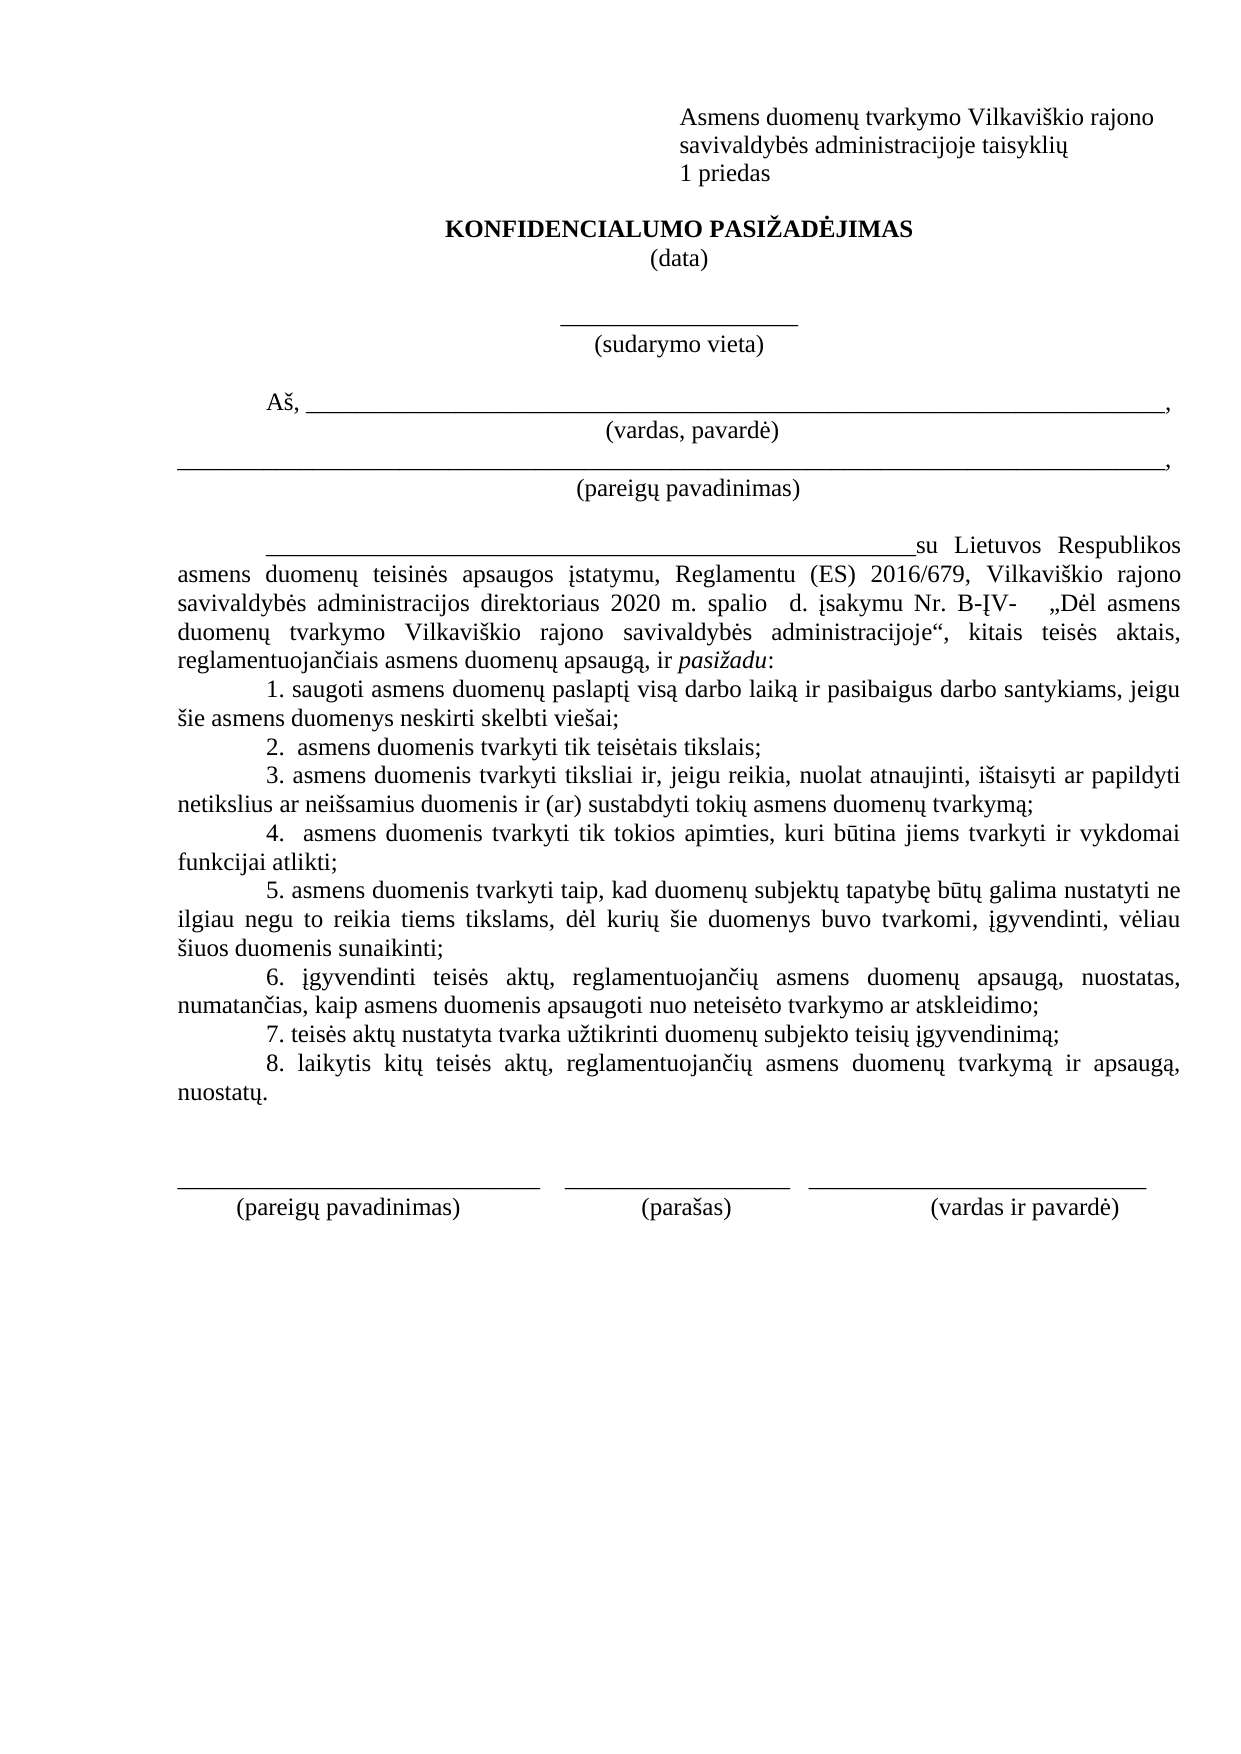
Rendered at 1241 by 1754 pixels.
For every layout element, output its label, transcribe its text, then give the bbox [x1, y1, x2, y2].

text 5. asmens duomenis tvarkyti taip, kad duomenų subjektų tapatybę būtų galima nustatyti ne ilgiau negu to reikia tiems tikslams, dėl kurių šie duomenys buvo tvarkomi, įgyvendinti, vėliau šiuos duomenis sunaikinti; [177, 875, 1181, 962]
text ___________________ [177, 300, 1181, 329]
text Aš, , [177, 387, 1181, 415]
text 6. įgyvendinti teisės aktų, reglamentuojančių asmens duomenų apsaugą, nuostatas, numatančias, kaip asmens duomenis apsaugoti nuo neteisėto tvarkymo ar atskleidimo; [177, 962, 1181, 1019]
text 1. saugoti asmens duomenų paslaptį visą darbo laiką ir pasibaigus darbo santykiams, jeigu šie asmens duomenys neskirti skelbti viešai; [177, 674, 1181, 732]
text ____________________________________________________su Lietuvos Respublikos asmens duomenų teisinės apsaugos įstatymu, Reglamentu (ES) 2016/679, Vilkaviškio rajono savivaldybės administracijos direktoriaus 2020 m. spalio d. įsakymu Nr. B-ĮV- „Dėl asmens duomenų tvarkymo Vilkaviškio rajono savivaldybės administracijoje“, kitais teisės aktais, reglamentuojančiais asmens duomenų apsaugą, ir pasižadu: [177, 530, 1181, 674]
text , [177, 444, 1181, 473]
text (vardas, pavardė) [177, 415, 1181, 444]
text KONFIDENCIALUMO PASIŽADĖJIMAS [177, 216, 1181, 243]
text (data) [177, 243, 1181, 272]
text (sudarymo vieta) [177, 329, 1181, 358]
text (pareigų pavadinimas) [177, 473, 1181, 502]
text 3. asmens duomenis tvarkyti tiksliai ir, jeigu reikia, nuolat atnaujinti, ištaisyti ar papildyti netikslius ar neišsamius duomenis ir (ar) sustabdyti tokių asmens duomenų tvarkymą; [177, 760, 1181, 818]
text Asmens duomenų tvarkymo Vilkaviškio rajono [177, 103, 1181, 131]
text 8. laikytis kitų teisės aktų, reglamentuojančių asmens duomenų tvarkymą ir apsaugą, nuostatų. [177, 1048, 1181, 1105]
text _____________________________ __________________ ___________________________ [177, 1163, 1181, 1192]
text 7. teisės aktų nustatyta tvarka užtikrinti duomenų subjekto teisių įgyvendinimą; [177, 1019, 1181, 1048]
text (pareigų pavadinimas) (parašas) (vardas ir pavardė) [177, 1192, 1181, 1220]
text savivaldybės administracijoje taisyklių [177, 131, 1181, 159]
text 4. asmens duomenis tvarkyti tik tokios apimties, kuri būtina jiems tvarkyti ir vykdomai funkcijai atlikti; [177, 818, 1181, 875]
text 1 priedas [177, 159, 1181, 187]
text 2. asmens duomenis tvarkyti tik teisėtais tikslais; [177, 732, 1181, 760]
